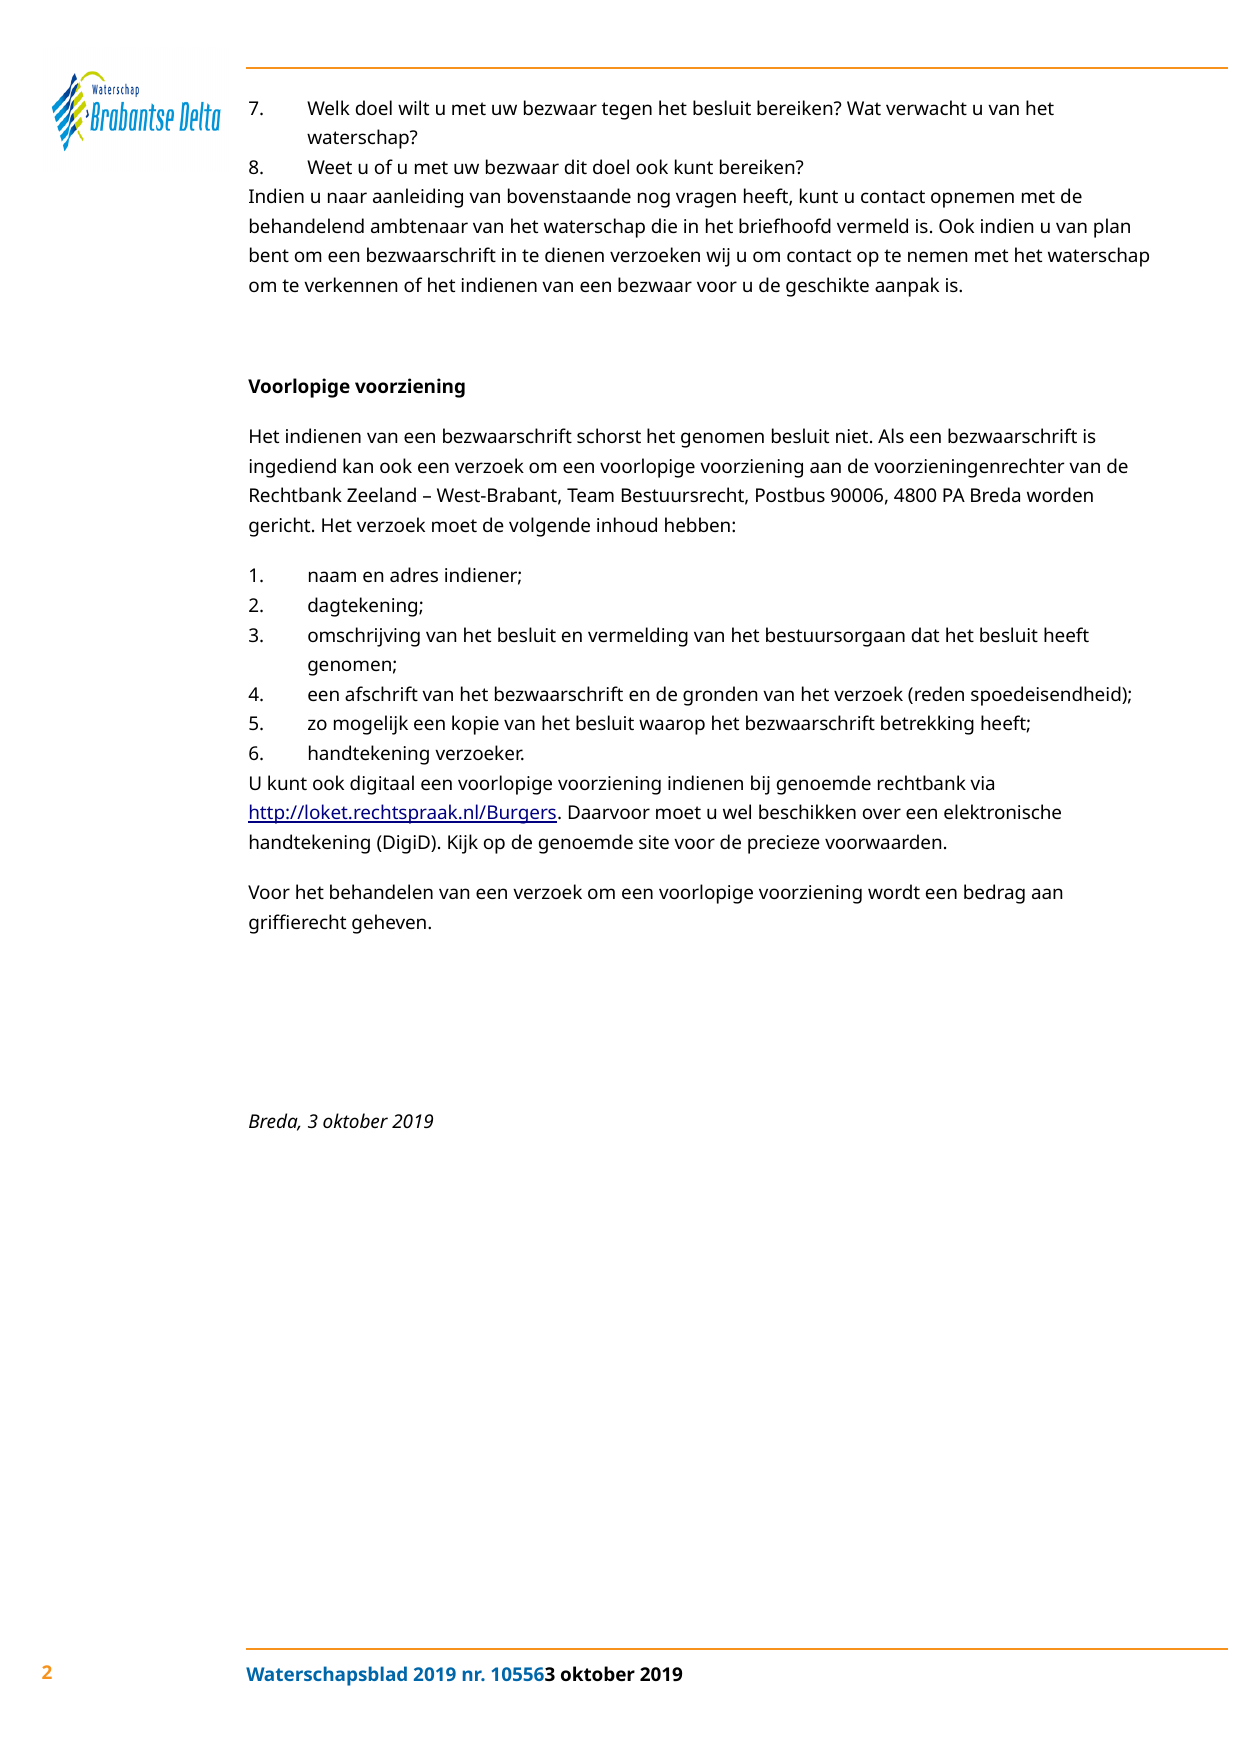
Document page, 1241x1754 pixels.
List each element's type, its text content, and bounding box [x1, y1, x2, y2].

text Voor het behandelen van een verzoek om een voorlopige voorziening wordt een bedrag aan griffierecht geheven. [248, 879, 1152, 935]
text Het indienen van een bezwaarschrift schorst het genomen besluit niet. Als een bezwaarschrift is ingediend kan ook een verzoek om een voorlopige voorziening aan de voorzieningenrechter van de Rechtbank Zeeland – West-Brabant, Team Bestuursrecht, Postbus 90006, 4800 PA Breda worden gericht. Het verzoek moet de volgende inhoud hebben: [248, 423, 1152, 538]
list zo mogelijk een kopie van het besluit waarop het bezwaarschrift betrekking heeft; [248, 711, 1152, 736]
text Indien u naar aanleiding van bovenstaande nog vragen heeft, kunt u contact opnemen met de behandelend ambtenaar van het waterschap die in het briefhoofd vermeld is. Ook indien u van plan bent om een bezwaarschrift in te dienen verzoeken wij u om contact op te nemen met het waterschap om te verkennen of het indienen van een bezwaar voor u de geschikte aanpak is. [248, 183, 1152, 298]
text U kunt ook digitaal een voorlopige voorziening indienen bij genoemde rechtbank via http://loket.rechtspraak.nl/Burgers. Daarvoor moet u wel beschikken over een elektronische handtekening (DigiD). Kijk op de genoemde site voor de precieze voorwaarden. [248, 770, 1152, 855]
picture [41, 47, 231, 172]
text Breda, 3 oktober 2019 [248, 1108, 1152, 1134]
list dagtekening; [248, 592, 1152, 618]
list omschrijving van het besluit en vermelding van het bestuursorgaan dat het besluit heeft genomen; [248, 622, 1152, 677]
list Welk doel wilt u met uw bezwaar tegen het besluit bereiken? Wat verwacht u van het waterschap? [248, 95, 1152, 150]
list Weet u of u met uw bezwaar dit doel ook kunt bereiken? [248, 154, 1152, 180]
list een afschrift van het bezwaarschrift en de gronden van het verzoek (reden spoedeisendheid); [248, 681, 1152, 707]
list naam en adres indiener; [248, 563, 1152, 588]
list handtekening verzoeker. [248, 740, 1152, 766]
text Voorlopige voorziening [248, 373, 1152, 399]
